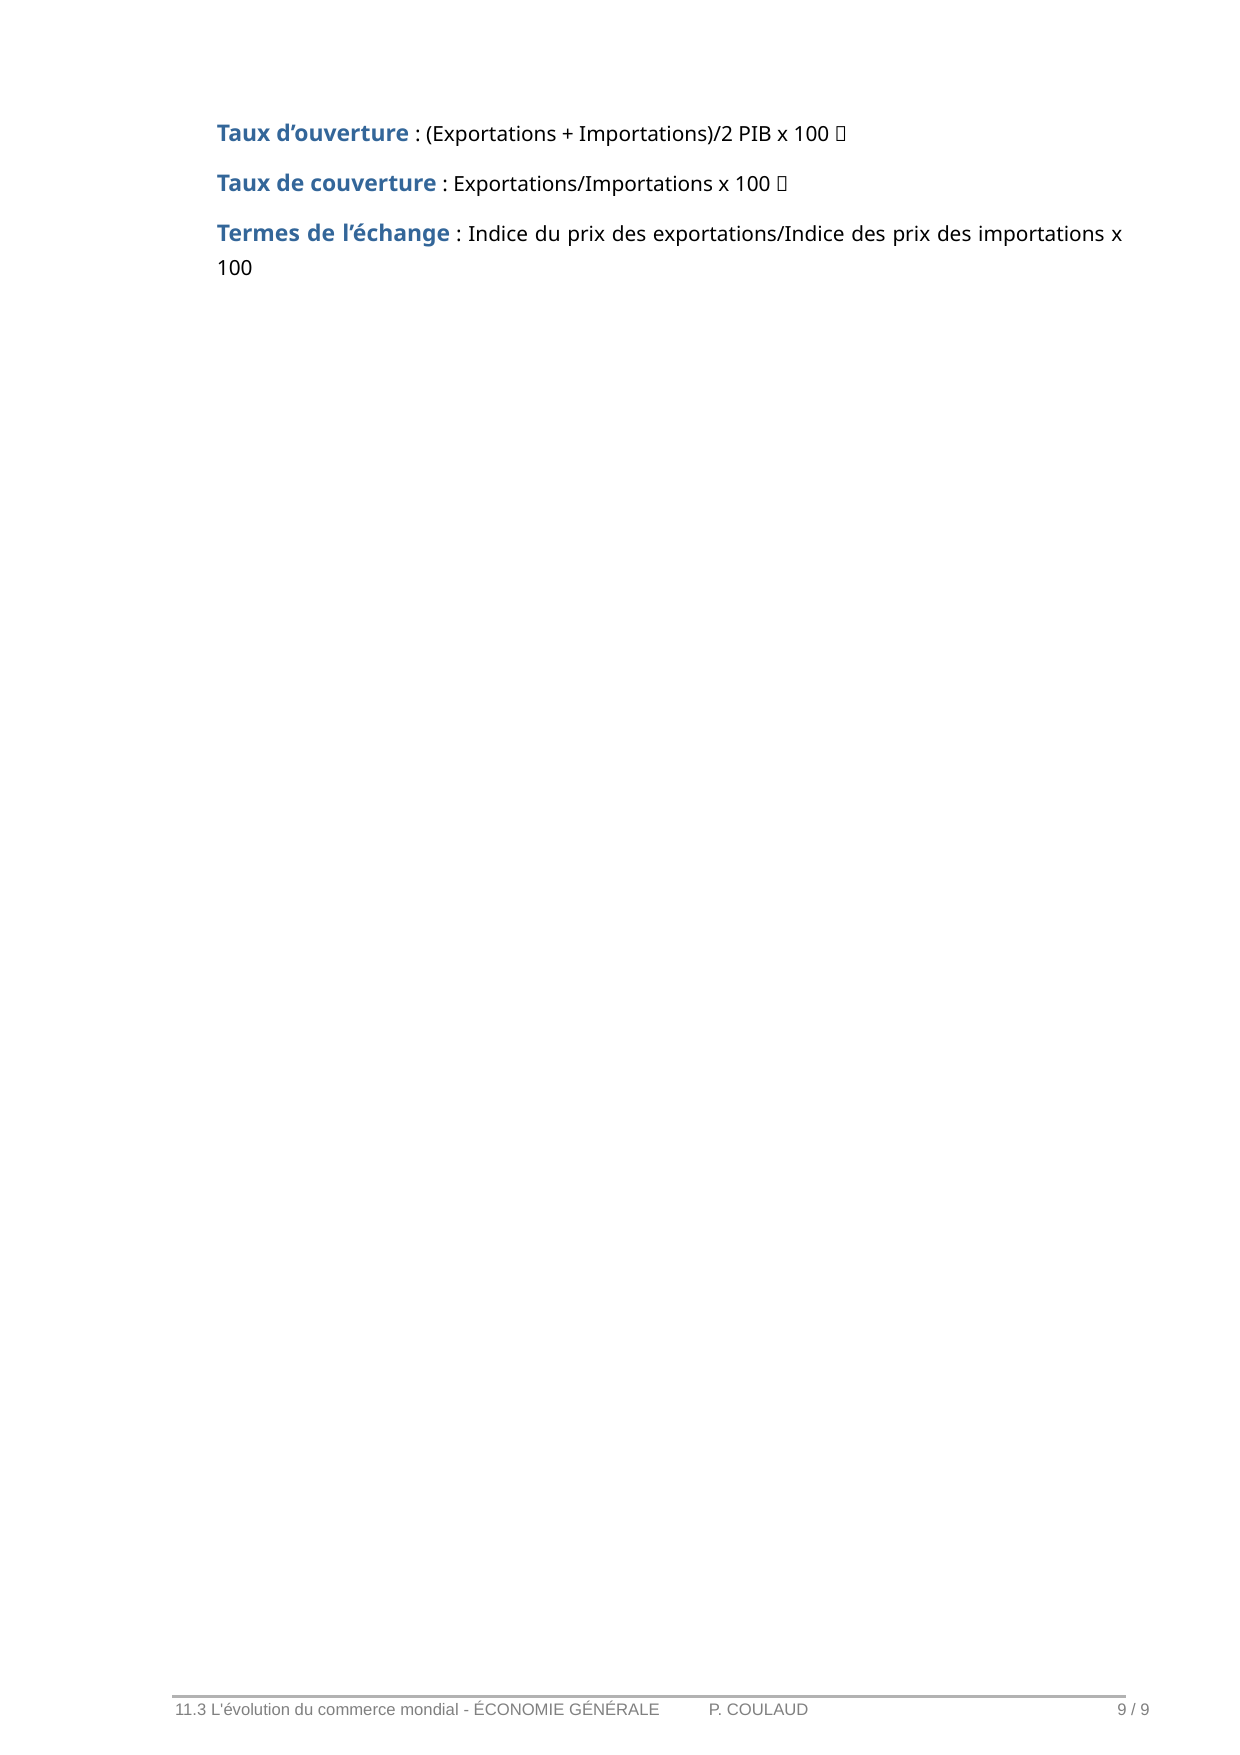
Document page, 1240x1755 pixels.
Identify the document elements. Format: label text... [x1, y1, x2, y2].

text Taux de couverture : Exportations/Importations x 100  [217, 167, 1123, 198]
text Taux d’ouverture : (Exportations + Importations)/2 PIB x 100  [217, 117, 1123, 148]
text Termes de l’échange : Indice du prix des exportations/Indice des prix des importations x 100 [217, 217, 1123, 282]
